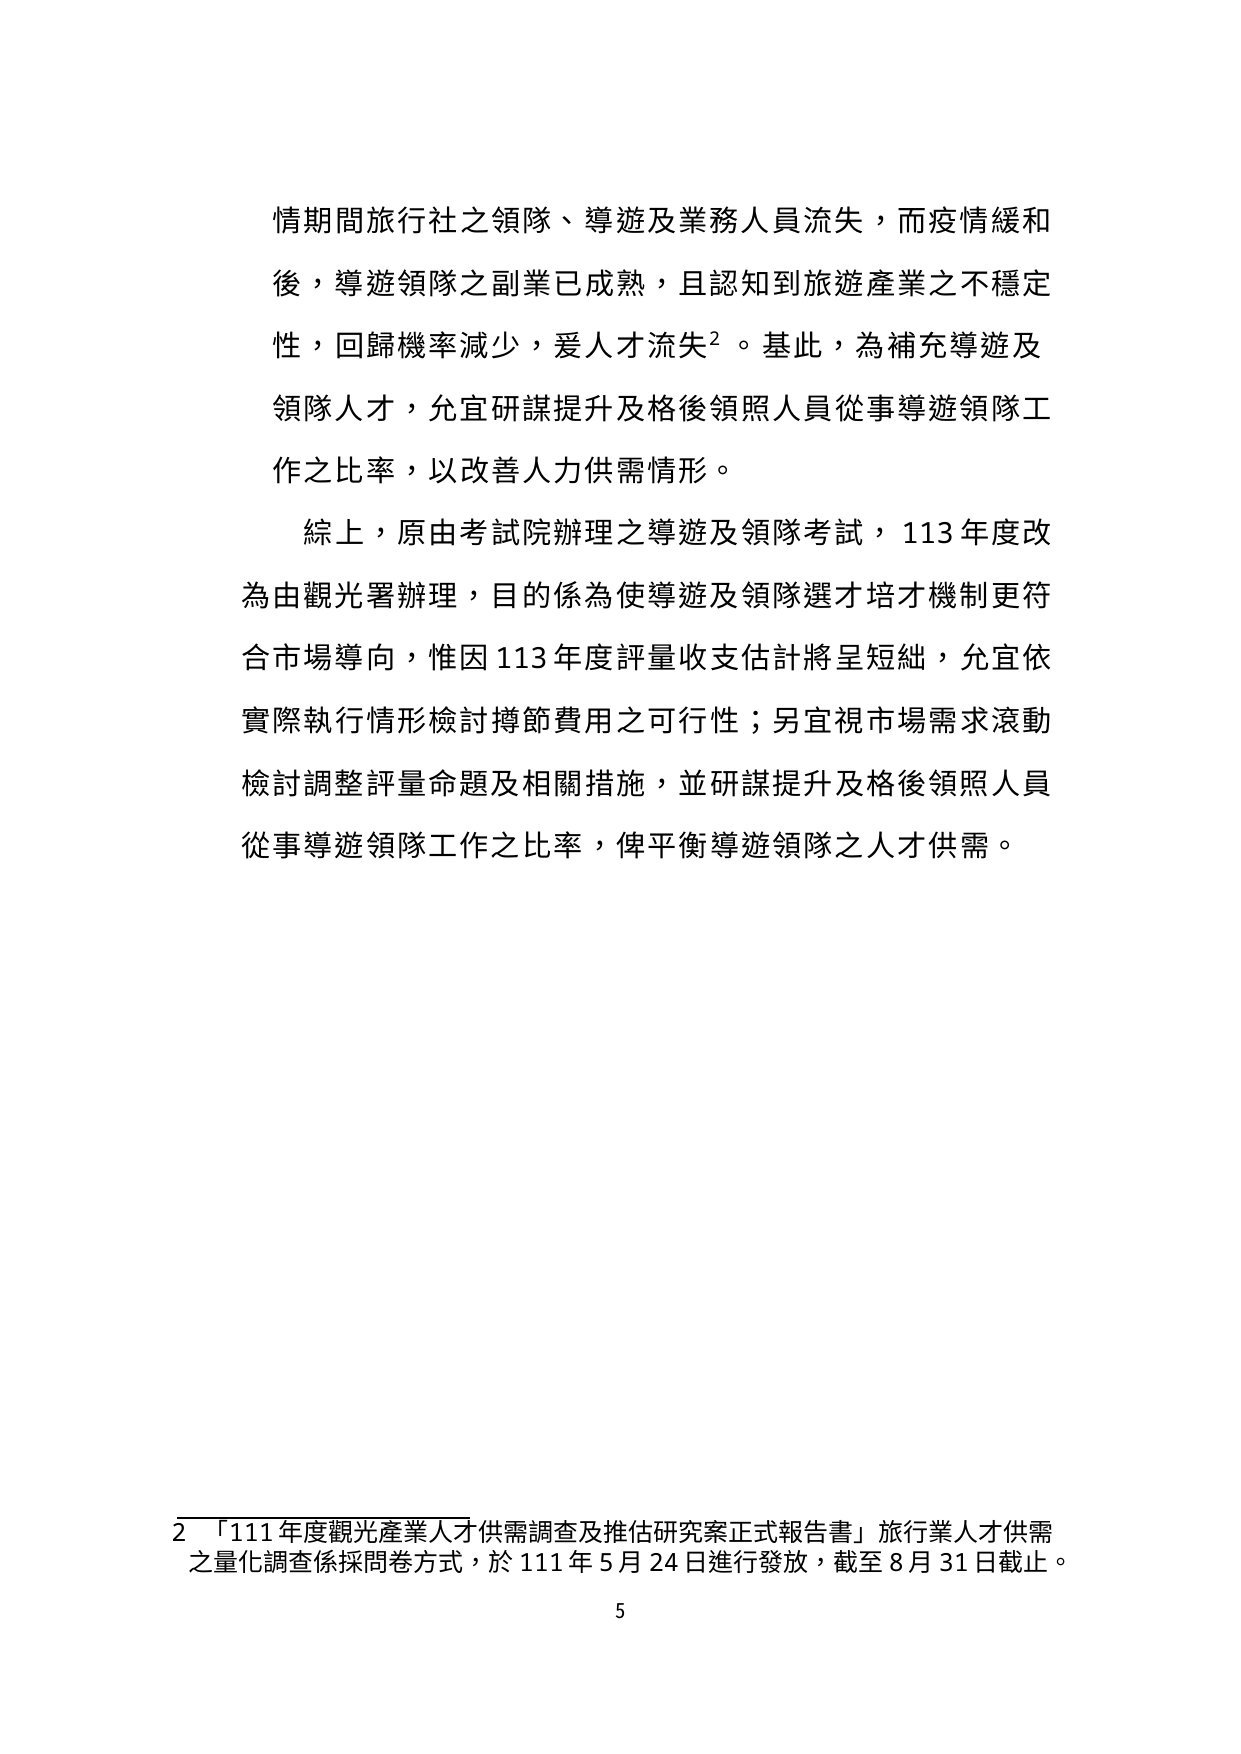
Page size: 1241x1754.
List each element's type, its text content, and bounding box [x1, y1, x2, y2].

text 「111年度觀光產業人才供需調查及推估研究案正式報告書」旅行業人才供需之量化調查係採問卷方式，於111年5月24日進行發放，截至8月31日截止。 [171, 1518, 1063, 1577]
text 情期間旅行社之領隊、導遊及業務人員流失，而疫情緩和後，導遊領隊之副業已成熟，且認知到旅遊產業之不穩定性，回歸機率減少，爰人才流失。基此，為補充導遊及領隊人才，允宜研謀提升及格後領照人員從事導遊領隊工作之比率，以改善人力供需情形。 [266, 177, 1063, 490]
text 綜上，原由考試院辦理之導遊及領隊考試，113年度改為由觀光署辦理，目的係為使導遊及領隊選才培才機制更符合市場導向，惟因113年度評量收支估計將呈短絀，允宜依實際執行情形檢討撙節費用之可行性；另宜視市場需求滾動檢討調整評量命題及相關措施，並研謀提升及格後領照人員從事導遊領隊工作之比率，俾平衡導遊領隊之人才供需。 [236, 490, 1063, 865]
